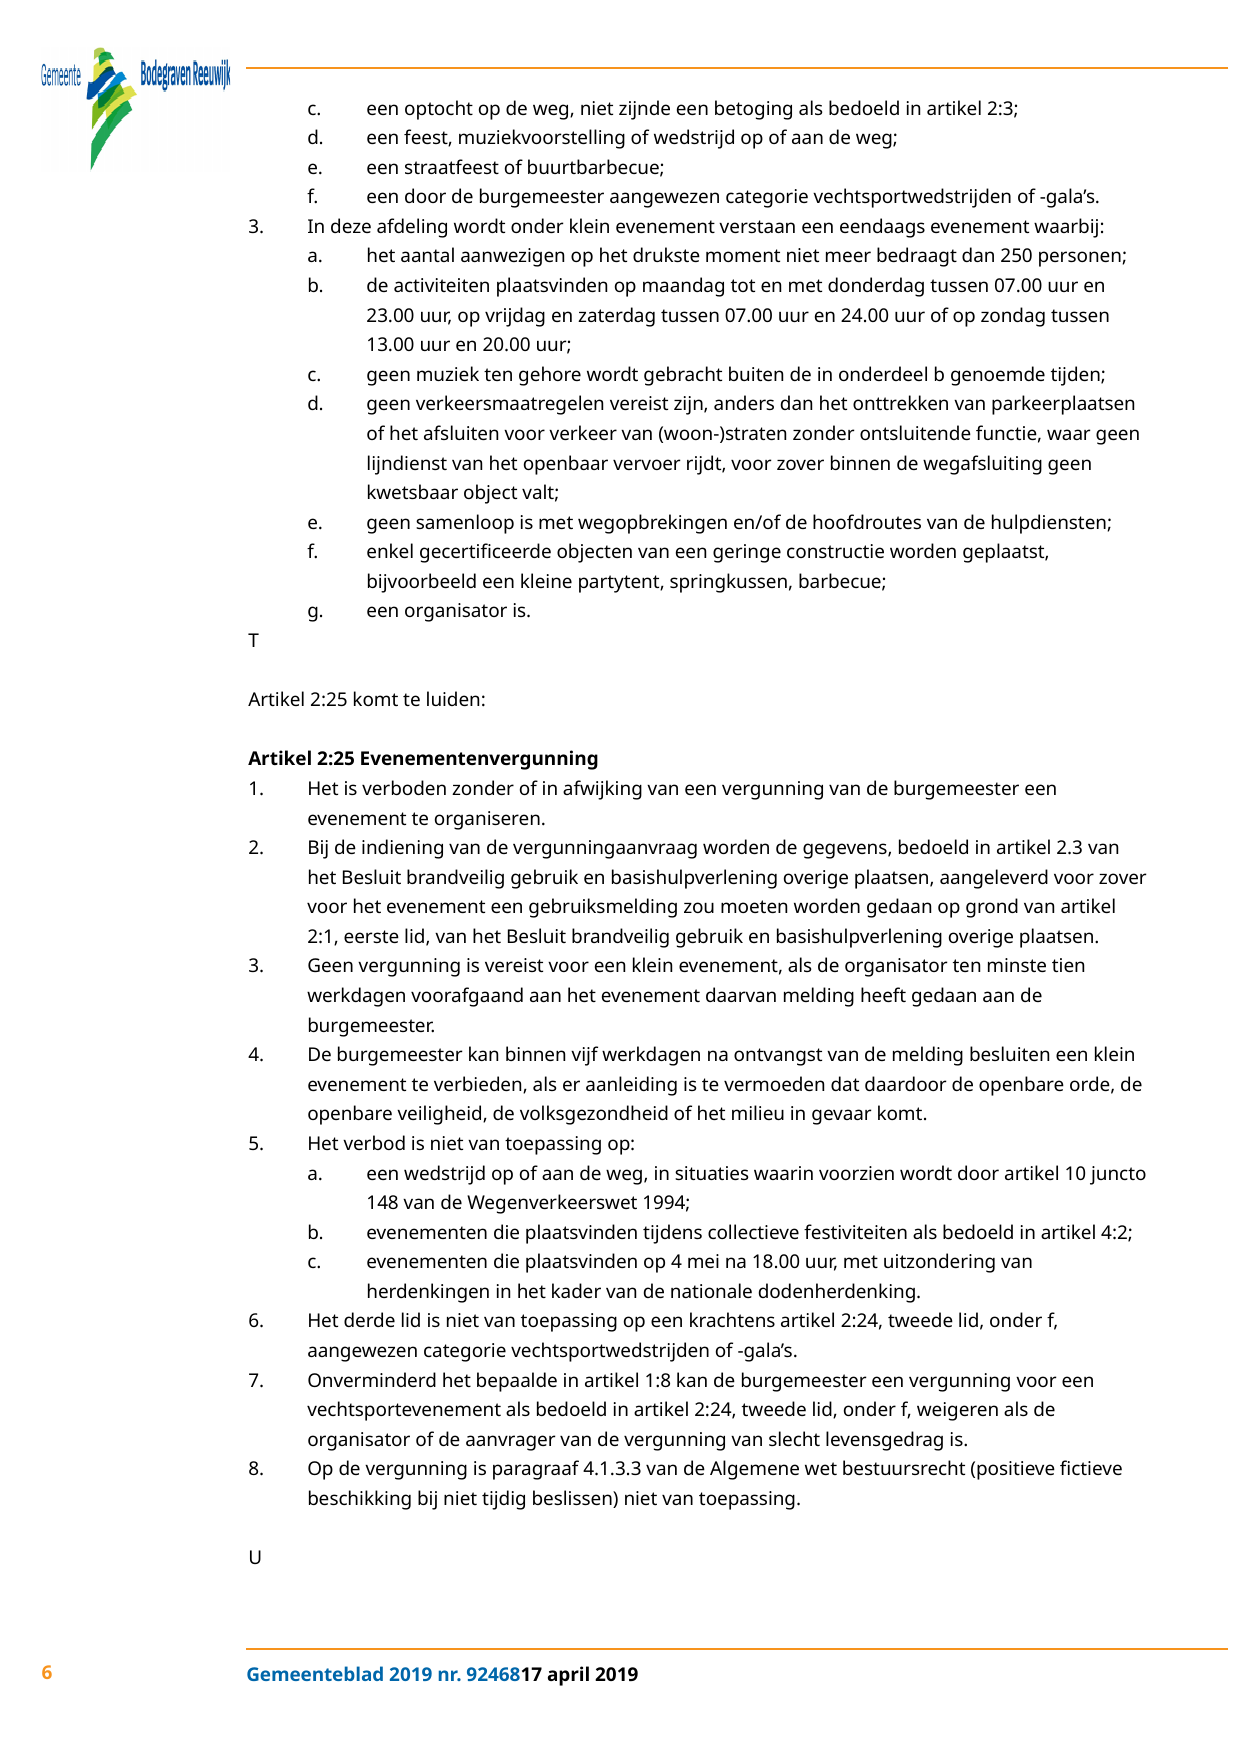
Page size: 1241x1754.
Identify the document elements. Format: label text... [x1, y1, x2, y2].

list een optocht op de weg, niet zijnde een betoging als bedoeld in artikel 2:3; [307, 95, 1152, 121]
picture [41, 47, 231, 172]
list Het is verboden zonder of in afwijking van een vergunning van de burgemeester een evenement te organiseren. [248, 775, 1152, 831]
list een feest, muziekvoorstelling of wedstrijd op of aan de weg; [307, 124, 1152, 150]
list de activiteiten plaatsvinden op maandag tot en met donderdag tussen 07.00 uur en 23.00 uur, op vrijdag en zaterdag tussen 07.00 uur en 24.00 uur of op zondag tussen 13.00 uur en 20.00 uur; [307, 272, 1152, 357]
list enkel gecertificeerde objecten van een geringe constructie worden geplaatst, bijvoorbeeld een kleine partytent, springkussen, barbecue; [307, 538, 1152, 594]
list geen verkeersmaatregelen vereist zijn, anders dan het onttrekken van parkeerplaatsen of het afsluiten voor verkeer van (woon-)straten zonder ontsluitende functie, waar geen lijndienst van het openbaar vervoer rijdt, voor zover binnen de wegafsluiting geen kwetsbaar object valt; [307, 391, 1152, 505]
list Het verbod is niet van toepassing op: [248, 1130, 1152, 1156]
list evenementen die plaatsvinden tijdens collectieve festiviteiten als bedoeld in artikel 4:2; [307, 1219, 1152, 1245]
text Artikel 2:25 Evenementenvergunning [248, 746, 1152, 771]
text T [248, 627, 1152, 653]
list een door de burgemeester aangewezen categorie vechtsportwedstrijden of -gala’s. [307, 183, 1152, 209]
list Het derde lid is niet van toepassing op een krachtens artikel 2:24, tweede lid, onder f, aangewezen categorie vechtsportwedstrijden of -gala’s. [248, 1308, 1152, 1363]
list geen muziek ten gehore wordt gebracht buiten de in onderdeel b genoemde tijden; [307, 361, 1152, 387]
list evenementen die plaatsvinden op 4 mei na 18.00 uur, met uitzondering van herdenkingen in het kader van de nationale dodenherdenking. [307, 1248, 1152, 1304]
list het aantal aanwezigen op het drukste moment niet meer bedraagt dan 250 personen; [307, 243, 1152, 268]
list Onverminderd het bepaalde in artikel 1:8 kan de burgemeester een vergunning voor een vechtsportevenement als bedoeld in artikel 2:24, tweede lid, onder f, weigeren als de organisator of de aanvrager van de vergunning van slecht levensgedrag is. [248, 1367, 1152, 1452]
list Bij de indiening van de vergunningaanvraag worden de gegevens, bedoeld in artikel 2.3 van het Besluit brandveilig gebruik en basishulpverlening overige plaatsen, aangeleverd voor zover voor het evenement een gebruiksmelding zou moeten worden gedaan op grond van artikel 2:1, eerste lid, van het Besluit brandveilig gebruik en basishulpverlening overige plaatsen. [248, 834, 1152, 949]
list een straatfeest of buurtbarbecue; [307, 154, 1152, 180]
list Op de vergunning is paragraaf 4.1.3.3 van de Algemene wet bestuursrecht (positieve fictieve beschikking bij niet tijdig beslissen) niet van toepassing. [248, 1456, 1152, 1511]
list geen samenloop is met wegopbrekingen en/of de hoofdroutes van de hulpdiensten; [307, 509, 1152, 535]
list een organisator is. [307, 598, 1152, 623]
text Artikel 2:25 komt te luiden: [248, 686, 1152, 712]
list Geen vergunning is vereist voor een klein evenement, als de organisator ten minste tien werkdagen voorafgaand aan het evenement daarvan melding heeft gedaan aan de burgemeester. [248, 953, 1152, 1038]
list In deze afdeling wordt onder klein evenement verstaan een eendaags evenement waarbij: [248, 213, 1152, 239]
list De burgemeester kan binnen vijf werkdagen na ontvangst van de melding besluiten een klein evenement te verbieden, als er aanleiding is te vermoeden dat daardoor de openbare orde, de openbare veiligheid, de volksgezondheid of het milieu in gevaar komt. [248, 1041, 1152, 1126]
text U [248, 1544, 1152, 1570]
list een wedstrijd op of aan de weg, in situaties waarin voorzien wordt door artikel 10 juncto 148 van de Wegenverkeerswet 1994; [307, 1160, 1152, 1215]
